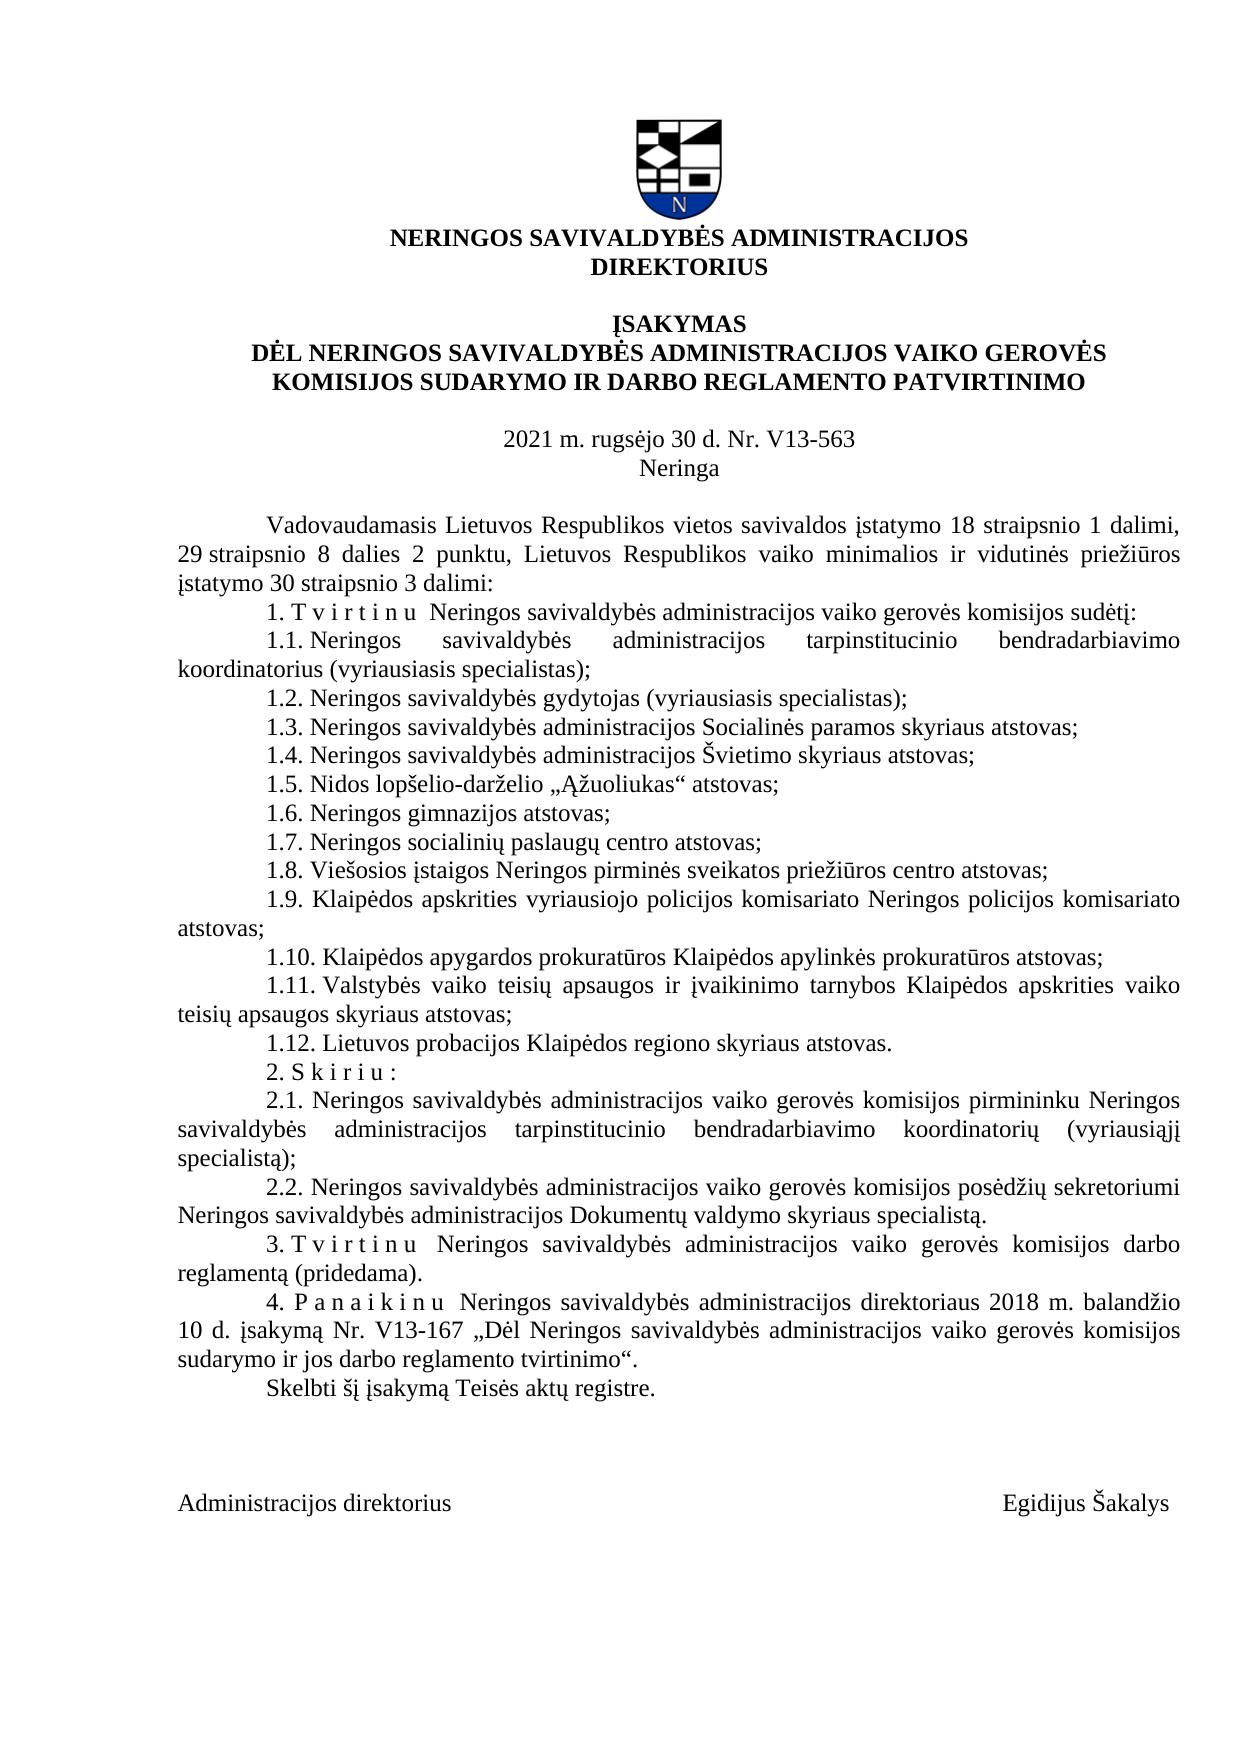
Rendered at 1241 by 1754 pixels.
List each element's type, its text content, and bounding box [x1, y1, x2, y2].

text DĖL NERINGOS SAVIVALDYBĖS ADMINISTRACIJOS VAIKO GEROVĖS KOMISIJOS SUDARYMO IR DARBO REGLAMENTO PATVIRTINIMO [177, 338, 1181, 396]
text 1.11. Valstybės vaiko teisių apsaugos ir įvaikinimo tarnybos Klaipėdos apskrities vaiko teisių apsaugos skyriaus atstovas; [177, 971, 1181, 1028]
text 4. Panaikinu Neringos savivaldybės administracijos direktoriaus 2018 m. balandžio 10 d. įsakymą Nr. V13-167 „Dėl Neringos savivaldybės administracijos vaiko gerovės komisijos sudarymo ir jos darbo reglamento tvirtinimo“. [177, 1287, 1181, 1373]
text 1.5. Nidos lopšelio-darželio „Ąžuoliukas“ atstovas; [177, 769, 1181, 798]
text 1.4. Neringos savivaldybės administracijos Švietimo skyriaus atstovas; [177, 741, 1181, 769]
text NERINGOS SAVIVALDYBĖS ADMINISTRACIJOS [177, 223, 1181, 252]
text 1.6. Neringos gimnazijos atstovas; [177, 798, 1181, 827]
text 1.3. Neringos savivaldybės administracijos Socialinės paramos skyriaus atstovas; [177, 712, 1181, 741]
text 1. Tvirtinu Neringos savivaldybės administracijos vaiko gerovės komisijos sudėtį: [177, 597, 1181, 626]
text Vadovaudamasis Lietuvos Respublikos vietos savivaldos įstatymo 18 straipsnio 1 dalimi, 29 straipsnio 8 dalies 2 punktu, Lietuvos Respublikos vaiko minimalios ir vidutinės priežiūros įstatymo 30 straipsnio 3 dalimi: [177, 511, 1181, 597]
text 1.9. Klaipėdos apskrities vyriausiojo policijos komisariato Neringos policijos komisariato atstovas; [177, 884, 1181, 942]
text 1.10. Klaipėdos apygardos prokuratūros Klaipėdos apylinkės prokuratūros atstovas; [177, 942, 1181, 971]
text 2.2. Neringos savivaldybės administracijos vaiko gerovės komisijos posėdžių sekretoriumi Neringos savivaldybės administracijos Dokumentų valdymo skyriaus specialistą. [177, 1172, 1181, 1229]
text 2. Skiriu: [177, 1057, 1181, 1086]
text Skelbti šį įsakymą Teisės aktų registre. [177, 1373, 1181, 1402]
text 1.12. Lietuvos probacijos Klaipėdos regiono skyriaus atstovas. [177, 1028, 1181, 1057]
text 3. Tvirtinu Neringos savivaldybės administracijos vaiko gerovės komisijos darbo reglamentą (pridedama). [177, 1229, 1181, 1287]
text 2.1. Neringos savivaldybės administracijos vaiko gerovės komisijos pirmininku Neringos savivaldybės administracijos tarpinstitucinio bendradarbiavimo koordinatorių (vyriausiąjį specialistą); [177, 1086, 1181, 1172]
text Administracijos direktorius Egidijus Šakalys [177, 1488, 1181, 1517]
text 1.8. Viešosios įstaigos Neringos pirminės sveikatos priežiūros centro atstovas; [177, 856, 1181, 884]
text 1.7. Neringos socialinių paslaugų centro atstovas; [177, 827, 1181, 856]
text 2021 m. rugsėjo 30 d. Nr. V13-563 [177, 424, 1181, 453]
text ĮSAKYMAS [177, 309, 1181, 338]
text DIREKTORIUS [177, 252, 1181, 281]
text Neringa [177, 453, 1181, 482]
text 1.2. Neringos savivaldybės gydytojas (vyriausiasis specialistas); [177, 683, 1181, 712]
text 1.1. Neringos savivaldybės administracijos tarpinstitucinio bendradarbiavimo koordinatorius (vyriausiasis specialistas); [177, 626, 1181, 683]
